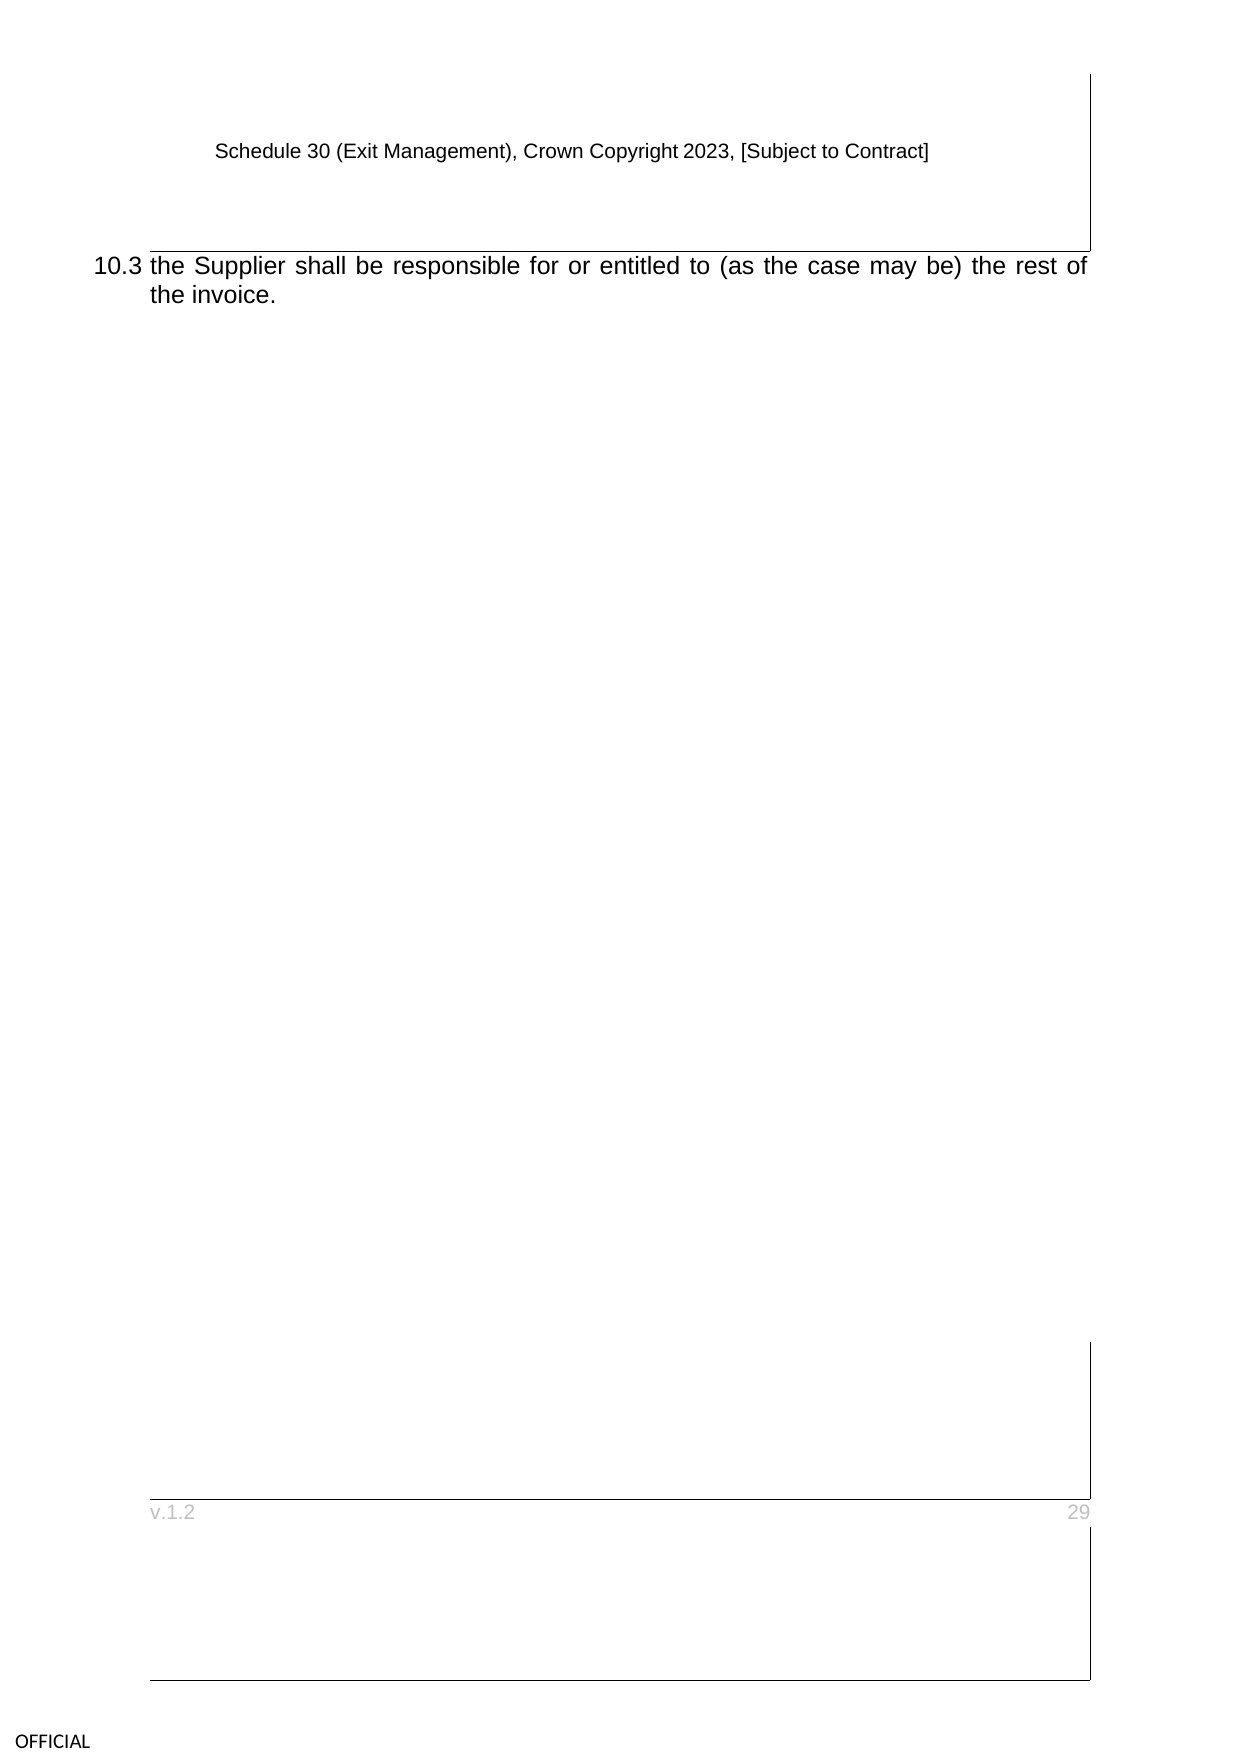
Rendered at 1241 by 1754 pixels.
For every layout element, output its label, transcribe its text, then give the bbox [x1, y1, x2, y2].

list the Supplier shall be responsible for or entitled to (as the case may be) the rest of the invoice. [93, 251, 1090, 308]
